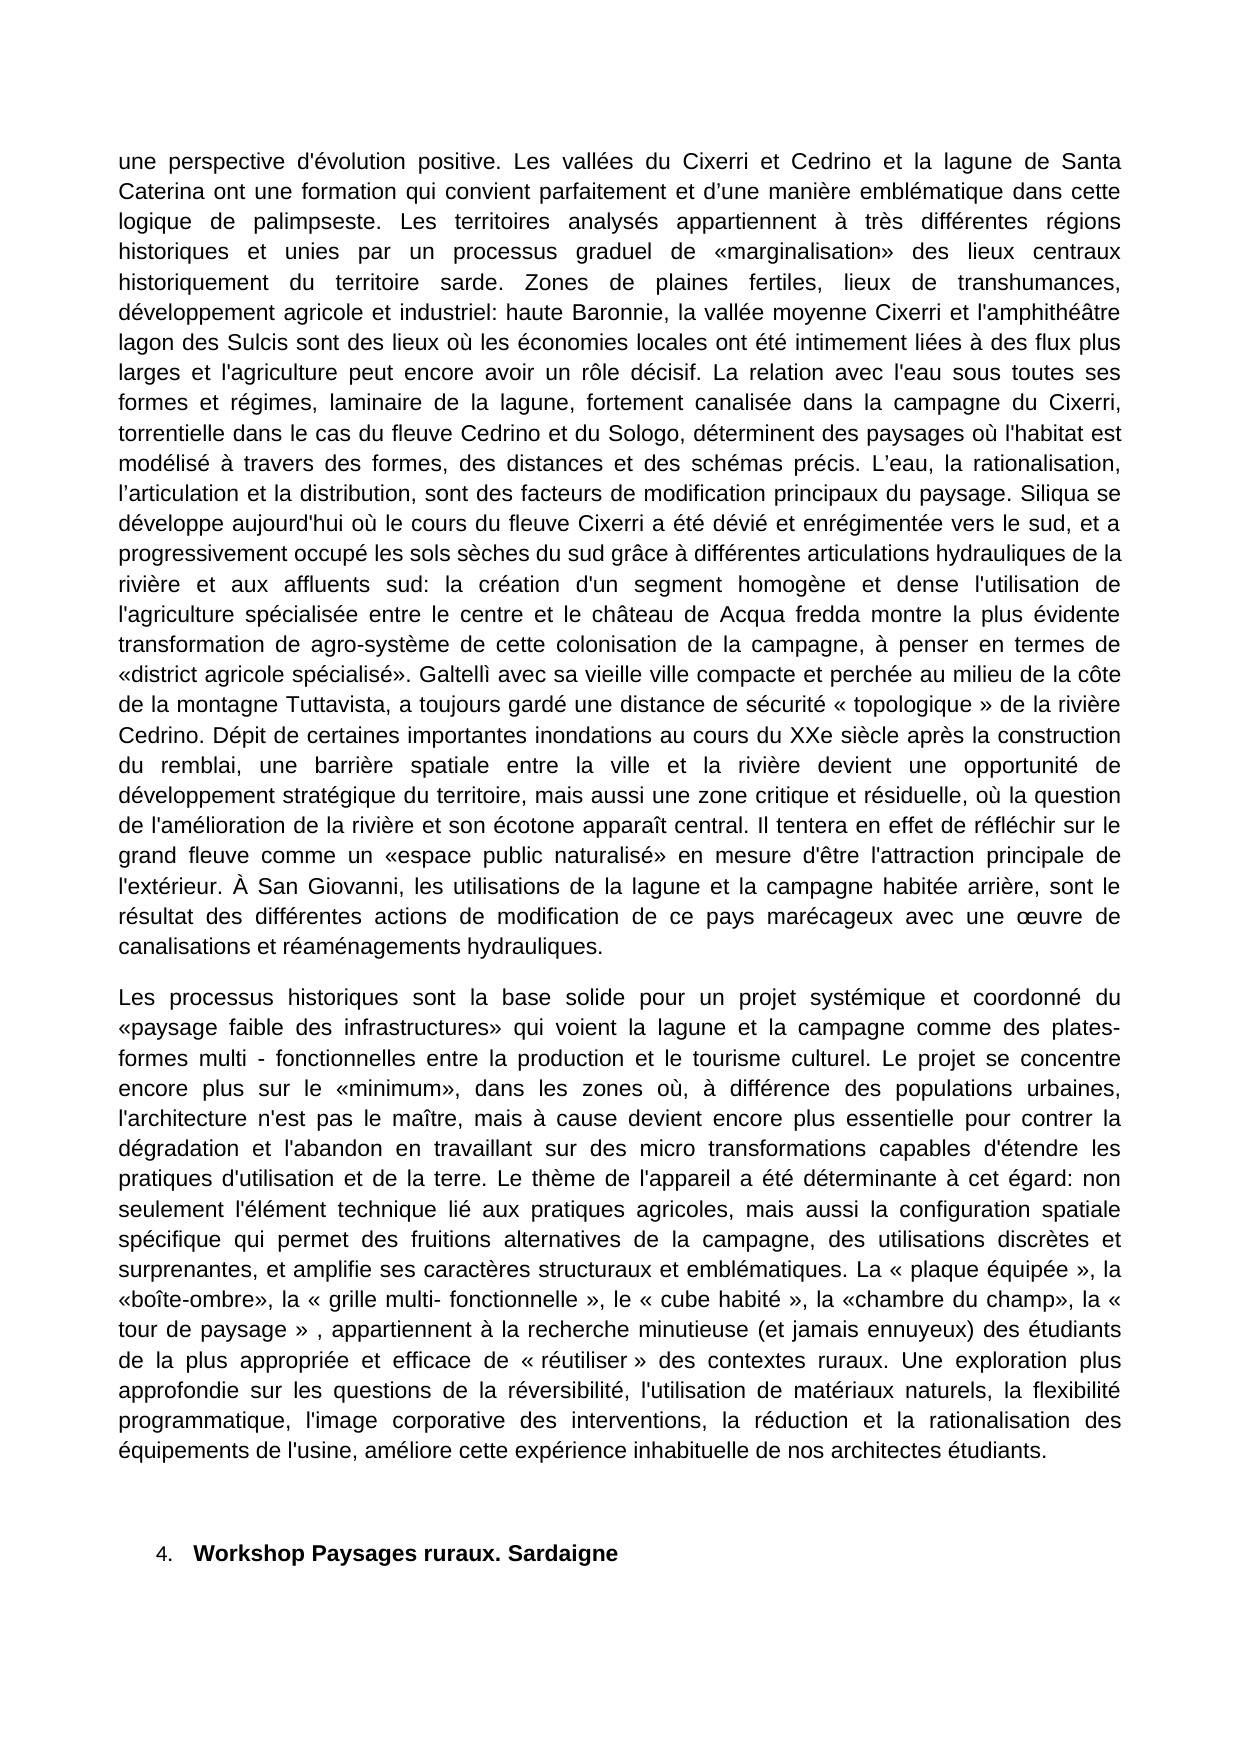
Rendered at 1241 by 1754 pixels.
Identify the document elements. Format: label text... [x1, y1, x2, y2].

text une perspective d'évolution positive. Les vallées du Cixerri et Cedrino et la lagune de Santa Caterina ont une formation qui convient parfaitement et d’une manière emblématique dans cette logique de palimpseste. Les territoires analysés appartiennent à très différentes régions historiques et unies par un processus graduel de «marginalisation» des lieux centraux historiquement du territoire sarde. Zones de plaines fertiles, lieux de transhumances, développement agricole et industriel: haute Baronnie, la vallée moyenne Cixerri et l'amphithéâtre lagon des Sulcis sont des lieux où les économies locales ont été intimement liées à des flux plus larges et l'agriculture peut encore avoir un rôle décisif. La relation avec l'eau sous toutes ses formes et régimes, laminaire de la lagune, fortement canalisée dans la campagne du Cixerri, torrentielle dans le cas du fleuve Cedrino et du Sologo, déterminent des paysages où l'habitat est modélisé à travers des formes, des distances et des schémas précis. L’eau, la rationalisation, l’articulation et la distribution, sont des facteurs de modification principaux du paysage. Siliqua se développe aujourd'hui où le cours du fleuve Cixerri a été dévié et enrégimentée vers le sud, et a progressivement occupé les sols sèches du sud grâce à différentes articulations hydrauliques de la rivière et aux affluents sud: la création d'un segment homogène et dense l'utilisation de l'agriculture spécialisée entre le centre et le château de Acqua fredda montre la plus évidente transformation de agro-système de cette colonisation de la campagne, à penser en termes de «district agricole spécialisé». Galtellì avec sa vieille ville compacte et perchée au milieu de la côte de la montagne Tuttavista, a toujours gardé une distance de sécurité « topologique » de la rivière Cedrino. Dépit de certaines importantes inondations au cours du XXe siècle après la construction du remblai, une barrière spatiale entre la ville et la rivière devient une opportunité de développement stratégique du territoire, mais aussi une zone critique et résiduelle, où la question de l'amélioration de la rivière et son écotone apparaît central. Il tentera en effet de réfléchir sur le grand fleuve comme un «espace public naturalisé» en mesure d'être l'attraction principale de l'extérieur. À San Giovanni, les utilisations de la lagune et la campagne habitée arrière, sont le résultat des différentes actions de modification de ce pays marécageux avec une œuvre de canalisations et réaménagements hydrauliques. [118, 148, 1122, 959]
list Workshop Paysages ruraux. Sardaigne [156, 1539, 1122, 1567]
text Les processus historiques sont la base solide pour un projet systémique et coordonné du «paysage faible des infrastructures» qui voient la lagune et la campagne comme des plates-formes multi - fonctionnelles entre la production et le tourisme culturel. Le projet se concentre encore plus sur le «minimum», dans les zones où, à différence des populations urbaines, l'architecture n'est pas le maître, mais à cause devient encore plus essentielle pour contrer la dégradation et l'abandon en travaillant sur des micro transformations capables d'étendre les pratiques d'utilisation et de la terre. Le thème de l'appareil a été déterminante à cet égard: non seulement l'élément technique lié aux pratiques agricoles, mais aussi la configuration spatiale spécifique qui permet des fruitions alternatives de la campagne, des utilisations discrètes et surprenantes, et amplifie ses caractères structuraux et emblématiques. La « plaque équipée », la «boîte-ombre», la « grille multi- fonctionnelle », le « cube habité », la «chambre du champ», la « tour de paysage » , appartiennent à la recherche minutieuse (et jamais ennuyeux) des étudiants de la plus appropriée et efficace de « réutiliser » des contextes ruraux. Une exploration plus approfondie sur les questions de la réversibilité, l'utilisation de matériaux naturels, la flexibilité programmatique, l'image corporative des interventions, la réduction et la rationalisation des équipements de l'usine, améliore cette expérience inhabituelle de nos architectes étudiants. [118, 984, 1122, 1463]
